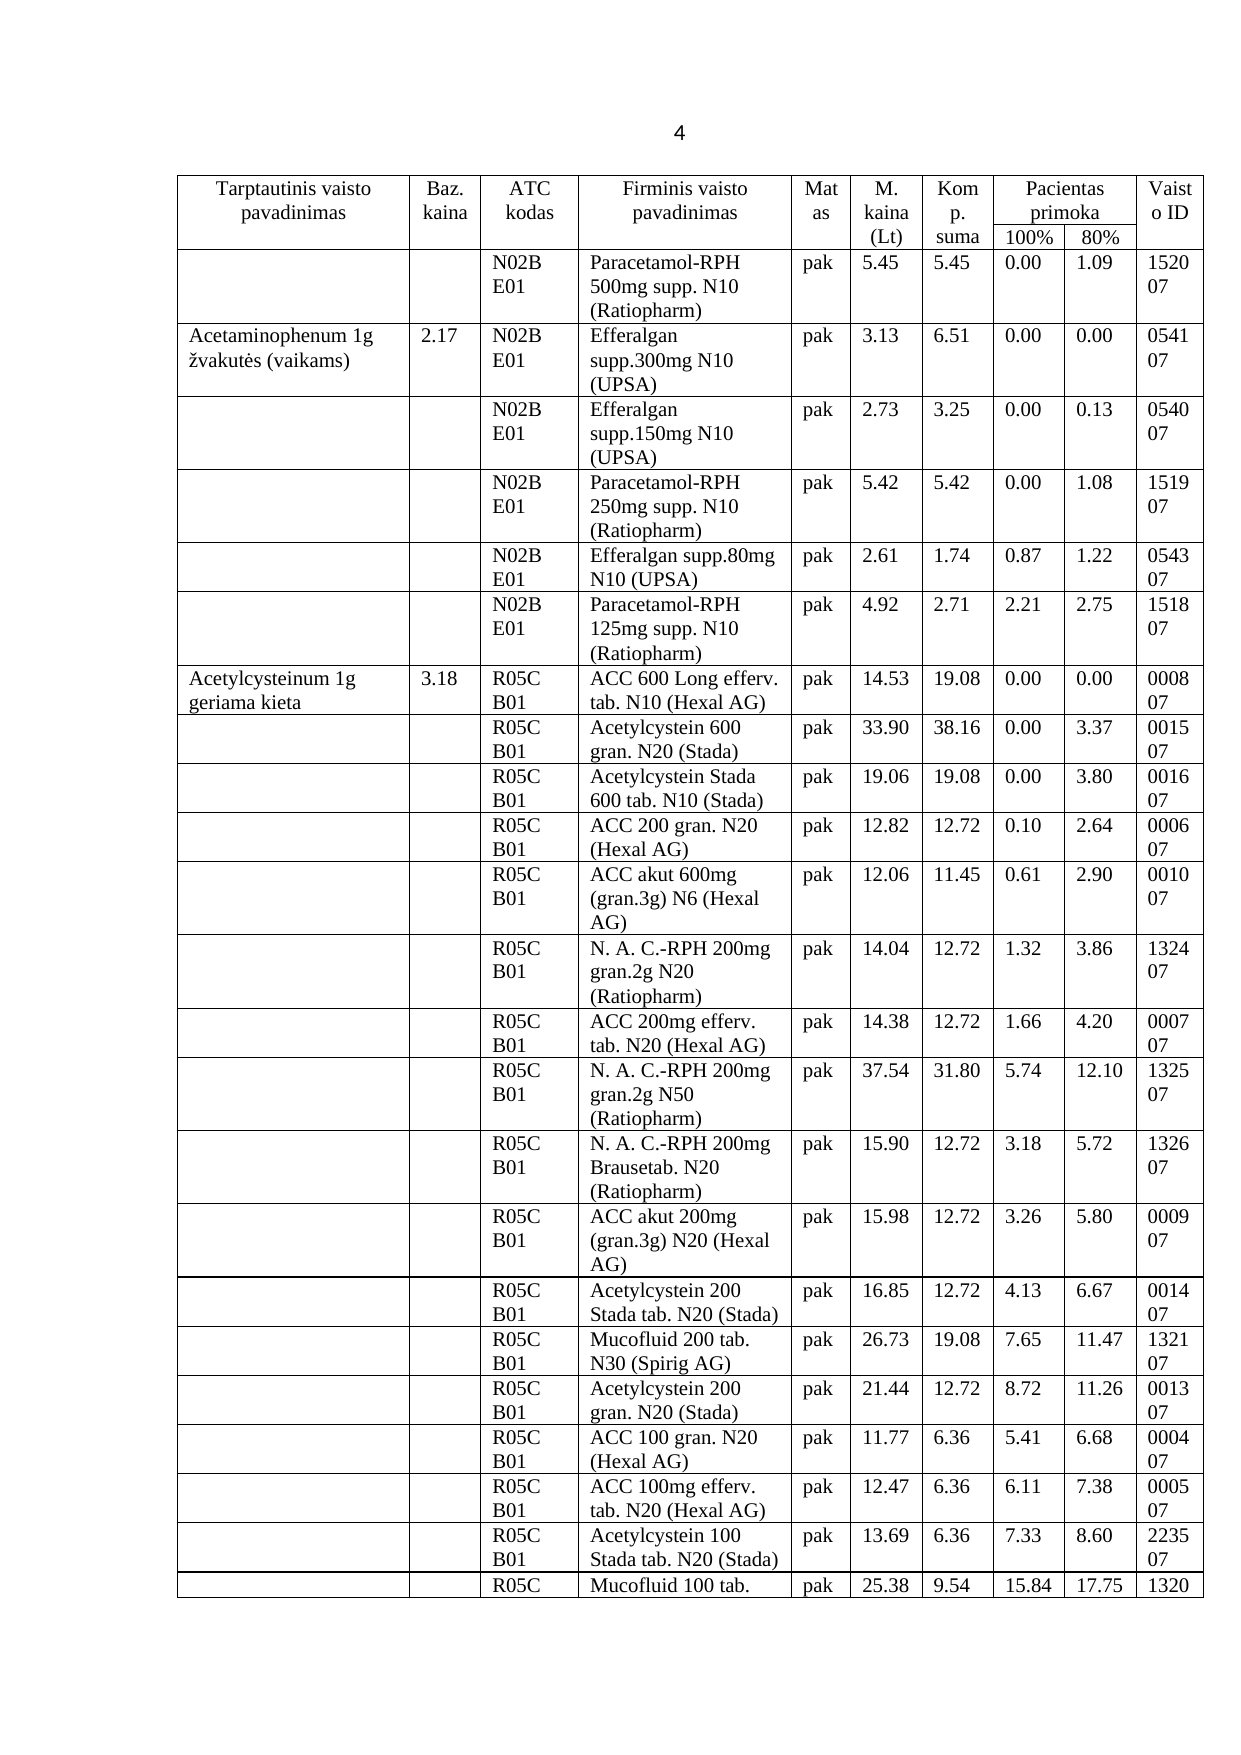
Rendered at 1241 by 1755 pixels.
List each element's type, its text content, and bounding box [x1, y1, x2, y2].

table_cell 3.26 [994, 1204, 1064, 1276]
table_cell [410, 1573, 480, 1597]
table_cell [410, 1131, 480, 1203]
table_cell 4.13 [994, 1278, 1064, 1326]
table_cell 12.82 [851, 813, 922, 861]
table_cell Mucofluid 100 tab. [579, 1573, 791, 1597]
table_cell 132407 [1137, 935, 1203, 1008]
table_cell pak [792, 1204, 850, 1276]
table_cell 15.84 [994, 1573, 1064, 1597]
table_cell R05C B01 [481, 1523, 578, 1571]
table_cell 5.45 [923, 250, 993, 322]
table_cell 0.00 [1065, 324, 1136, 396]
table_cell 80% [1065, 225, 1136, 249]
table_cell ACC 100mg efferv. tab. N20 (Hexal AG) [579, 1474, 791, 1522]
table_cell 2.75 [1065, 592, 1136, 664]
table_cell pak [792, 1573, 850, 1597]
table_cell [178, 862, 409, 934]
table_cell 132607 [1137, 1131, 1203, 1203]
table_cell 12.72 [923, 1131, 993, 1203]
table_cell 37.54 [851, 1058, 922, 1130]
table_cell 1.09 [1065, 250, 1136, 322]
table_cell 3.86 [1065, 935, 1136, 1008]
table_cell R05C B01 [481, 1376, 578, 1424]
table_cell 0.00 [994, 324, 1064, 396]
table_cell 14.38 [851, 1009, 922, 1057]
table_header Komp. suma (Lt) [923, 176, 993, 249]
table_cell pak [792, 862, 850, 934]
table_cell 2.64 [1065, 813, 1136, 861]
table_cell 1.22 [1065, 543, 1136, 591]
table_cell 0.00 [994, 666, 1064, 714]
table_cell Acetylcystein Stada 600 tab. N10 (Stada) [579, 764, 791, 812]
table_cell 6.51 [923, 324, 993, 396]
table_cell 11.47 [1065, 1327, 1136, 1375]
table_cell 0.00 [994, 250, 1064, 322]
table_cell 6.68 [1065, 1425, 1136, 1473]
table_cell [178, 1376, 409, 1424]
table_cell 9.54 [923, 1573, 993, 1597]
table_cell 19.06 [851, 764, 922, 812]
table_cell 132507 [1137, 1058, 1203, 1130]
table_cell 1.74 [923, 543, 993, 591]
table_cell [178, 592, 409, 664]
table_cell 001507 [1137, 715, 1203, 763]
table_cell [178, 935, 409, 1008]
table_cell R05C B01 [481, 1278, 578, 1326]
table_cell N. A. C.-RPH 200mg gran.2g N20 (Ratiopharm) [579, 935, 791, 1008]
table_cell 001007 [1137, 862, 1203, 934]
table_cell [410, 1058, 480, 1130]
table_cell [410, 935, 480, 1008]
table_cell R05C B01 [481, 1204, 578, 1276]
table_header Baz. kaina [410, 176, 480, 249]
table_cell 5.42 [923, 470, 993, 542]
table_cell [410, 250, 480, 322]
table_cell 7.33 [994, 1523, 1064, 1571]
table_cell 152007 [1137, 250, 1203, 322]
table_cell [178, 1058, 409, 1130]
table_cell [178, 1204, 409, 1276]
table_cell 16.85 [851, 1278, 922, 1326]
table_cell Mucofluid 200 tab. N30 (Spirig AG) [579, 1327, 791, 1375]
table_cell [178, 813, 409, 861]
table_cell 15.90 [851, 1131, 922, 1203]
table_cell 0.61 [994, 862, 1064, 934]
table_cell 6.36 [923, 1523, 993, 1571]
table_cell 0.10 [994, 813, 1064, 861]
table_cell 8.60 [1065, 1523, 1136, 1571]
table_cell [410, 1474, 480, 1522]
table_cell Efferalgan supp.80mg N10 (UPSA) [579, 543, 791, 591]
table_cell 3.37 [1065, 715, 1136, 763]
table_cell 6.36 [923, 1474, 993, 1522]
table_cell 19.08 [923, 1327, 993, 1375]
table_cell 19.08 [923, 666, 993, 714]
table_cell 5.41 [994, 1425, 1064, 1473]
table_cell Acetylcystein 600 gran. N20 (Stada) [579, 715, 791, 763]
table_cell 11.26 [1065, 1376, 1136, 1424]
table_cell 1.32 [994, 935, 1064, 1008]
table_cell [178, 715, 409, 763]
table_cell 2.73 [851, 397, 922, 469]
table_cell 12.10 [1065, 1058, 1136, 1130]
table_cell 0.00 [994, 397, 1064, 469]
table_cell 2.61 [851, 543, 922, 591]
table_cell [178, 397, 409, 469]
table_cell 7.65 [994, 1327, 1064, 1375]
table_cell [410, 1327, 480, 1375]
table_cell 2.71 [923, 592, 993, 664]
table_cell 12.72 [923, 935, 993, 1008]
table_header Firminis vaisto pavadinimas [579, 176, 791, 249]
table_cell ACC akut 200mg (gran.3g) N20 (Hexal AG) [579, 1204, 791, 1276]
table_cell 6.36 [923, 1425, 993, 1473]
table_cell R05C B01 [481, 715, 578, 763]
table_cell 2.17 [410, 324, 480, 396]
table_cell [178, 1131, 409, 1203]
table_cell 100% [994, 225, 1064, 249]
table_cell pak [792, 935, 850, 1008]
table_cell [178, 543, 409, 591]
table_cell pak [792, 1058, 850, 1130]
table_cell 5.74 [994, 1058, 1064, 1130]
table_cell R05C B01 [481, 862, 578, 934]
table_cell 11.45 [923, 862, 993, 934]
table_cell 3.13 [851, 324, 922, 396]
table_cell 1.08 [1065, 470, 1136, 542]
table_cell pak [792, 397, 850, 469]
table_cell 000707 [1137, 1009, 1203, 1057]
table_cell 6.67 [1065, 1278, 1136, 1326]
table_cell 2.21 [994, 592, 1064, 664]
table_header Matas [792, 176, 850, 249]
table_cell R05C [481, 1573, 578, 1597]
table_cell [410, 1425, 480, 1473]
table_cell pak [792, 1523, 850, 1571]
table_cell [178, 1573, 409, 1597]
table_cell R05C B01 [481, 1425, 578, 1473]
table_cell 0.00 [994, 470, 1064, 542]
table_cell R05C B01 [481, 813, 578, 861]
table_cell N02B E01 [481, 324, 578, 396]
table_cell pak [792, 470, 850, 542]
table_cell ACC 200mg efferv. tab. N20 (Hexal AG) [579, 1009, 791, 1057]
table_cell R05C B01 [481, 1327, 578, 1375]
table_cell 0.87 [994, 543, 1064, 591]
table_cell 223507 [1137, 1523, 1203, 1571]
table_cell 12.72 [923, 1009, 993, 1057]
table_cell Acetylcystein 200 gran. N20 (Stada) [579, 1376, 791, 1424]
table_cell 14.04 [851, 935, 922, 1008]
table_cell 33.90 [851, 715, 922, 763]
table_cell [178, 1523, 409, 1571]
table_cell 26.73 [851, 1327, 922, 1375]
table_cell 001407 [1137, 1278, 1203, 1326]
table_cell Acetylcysteinum 1g geriama kieta [178, 666, 409, 714]
table_cell 000907 [1137, 1204, 1203, 1276]
table_cell 12.72 [923, 813, 993, 861]
table_cell N02B E01 [481, 470, 578, 542]
table_cell 3.18 [410, 666, 480, 714]
table_cell pak [792, 813, 850, 861]
table_cell N02B E01 [481, 543, 578, 591]
table_cell pak [792, 1327, 850, 1375]
table_header Pacientas primoka [994, 176, 1136, 224]
table_cell [410, 470, 480, 542]
table_cell pak [792, 1131, 850, 1203]
table_cell [410, 764, 480, 812]
table_cell [410, 1523, 480, 1571]
table_cell 12.72 [923, 1376, 993, 1424]
table_cell 5.42 [851, 470, 922, 542]
table_cell [410, 592, 480, 664]
table_cell 38.16 [923, 715, 993, 763]
table_cell 31.80 [923, 1058, 993, 1130]
table_cell 000407 [1137, 1425, 1203, 1473]
table_cell 4.20 [1065, 1009, 1136, 1057]
table_cell R05C B01 [481, 1058, 578, 1130]
table_cell 0.00 [1065, 666, 1136, 714]
table_cell 17.75 [1065, 1573, 1136, 1597]
table_cell 001607 [1137, 764, 1203, 812]
table_cell R05C B01 [481, 764, 578, 812]
table_header Vaisto ID [1137, 176, 1203, 249]
table_cell 6.11 [994, 1474, 1064, 1522]
table_cell 11.77 [851, 1425, 922, 1473]
table_cell 12.06 [851, 862, 922, 934]
table_cell Paracetamol-RPH 125mg supp. N10 (Ratiopharm) [579, 592, 791, 664]
table_cell 000507 [1137, 1474, 1203, 1522]
table_cell 151907 [1137, 470, 1203, 542]
table_cell N02B E01 [481, 397, 578, 469]
table_cell pak [792, 592, 850, 664]
table_cell pak [792, 543, 850, 591]
table_cell R05C B01 [481, 1009, 578, 1057]
table_cell 3.80 [1065, 764, 1136, 812]
table_cell 12.72 [923, 1278, 993, 1326]
table_cell 4.92 [851, 592, 922, 664]
table_cell Efferalgan supp.150mg N10 (UPSA) [579, 397, 791, 469]
table_cell Paracetamol-RPH 500mg supp. N10 (Ratiopharm) [579, 250, 791, 322]
table_cell 0.13 [1065, 397, 1136, 469]
table_cell ACC akut 600mg (gran.3g) N6 (Hexal AG) [579, 862, 791, 934]
table_cell [178, 470, 409, 542]
table_cell pak [792, 1376, 850, 1424]
table_cell pak [792, 666, 850, 714]
table_cell Acetylcystein 200 Stada tab. N20 (Stada) [579, 1278, 791, 1326]
table_cell [178, 1425, 409, 1473]
table_cell 7.38 [1065, 1474, 1136, 1522]
table_cell [410, 1376, 480, 1424]
table_cell pak [792, 1425, 850, 1473]
table_cell R05C B01 [481, 666, 578, 714]
table_cell 054307 [1137, 543, 1203, 591]
table_cell 1320 [1137, 1573, 1203, 1597]
table_cell [410, 715, 480, 763]
table_cell Efferalgan supp.300mg N10 (UPSA) [579, 324, 791, 396]
table_cell [178, 1327, 409, 1375]
table_cell [178, 1009, 409, 1057]
table_cell 001307 [1137, 1376, 1203, 1424]
table_cell R05C B01 [481, 1131, 578, 1203]
table_cell [178, 1278, 409, 1326]
table_cell 1.66 [994, 1009, 1064, 1057]
table_cell [410, 397, 480, 469]
table_cell pak [792, 1278, 850, 1326]
table_cell 0.00 [994, 715, 1064, 763]
table_cell ACC 100 gran. N20 (Hexal AG) [579, 1425, 791, 1473]
table_header Tarptautinis vaisto pavadinimas [178, 176, 409, 249]
table_cell 5.45 [851, 250, 922, 322]
table_cell [178, 1474, 409, 1522]
table_cell 2.90 [1065, 862, 1136, 934]
table_cell N. A. C.-RPH 200mg Brausetab. N20 (Ratiopharm) [579, 1131, 791, 1203]
table_cell Acetylcystein 100 Stada tab. N20 (Stada) [579, 1523, 791, 1571]
table_cell 13.69 [851, 1523, 922, 1571]
table_cell pak [792, 1474, 850, 1522]
table_cell 21.44 [851, 1376, 922, 1424]
table_cell 25.38 [851, 1573, 922, 1597]
table_cell [410, 862, 480, 934]
table_cell pak [792, 250, 850, 322]
table_cell 8.72 [994, 1376, 1064, 1424]
table_cell ACC 200 gran. N20 (Hexal AG) [579, 813, 791, 861]
table_cell 3.25 [923, 397, 993, 469]
table_cell pak [792, 715, 850, 763]
table_cell 15.98 [851, 1204, 922, 1276]
table_cell 151807 [1137, 592, 1203, 664]
table_header M. kaina (Lt) [851, 176, 922, 249]
table_cell 054007 [1137, 397, 1203, 469]
table_cell 000807 [1137, 666, 1203, 714]
table_cell [410, 1009, 480, 1057]
table_cell 12.47 [851, 1474, 922, 1522]
table_header ATC kodas [481, 176, 578, 249]
table_cell N02B E01 [481, 250, 578, 322]
table_cell R05C B01 [481, 935, 578, 1008]
table_cell N02B E01 [481, 592, 578, 664]
table_cell 0.00 [994, 764, 1064, 812]
table_cell 5.72 [1065, 1131, 1136, 1203]
table_cell N. A. C.-RPH 200mg gran.2g N50 (Ratiopharm) [579, 1058, 791, 1130]
table_cell 5.80 [1065, 1204, 1136, 1276]
table_cell pak [792, 764, 850, 812]
table_cell 3.18 [994, 1131, 1064, 1203]
table_cell 132107 [1137, 1327, 1203, 1375]
table_cell [410, 1204, 480, 1276]
table_cell 000607 [1137, 813, 1203, 861]
table_cell [410, 1278, 480, 1326]
table_cell [178, 250, 409, 322]
table_cell pak [792, 324, 850, 396]
table_cell 054107 [1137, 324, 1203, 396]
table_cell pak [792, 1009, 850, 1057]
table_cell 12.72 [923, 1204, 993, 1276]
table_cell 14.53 [851, 666, 922, 714]
table_cell [410, 813, 480, 861]
table_cell [178, 764, 409, 812]
table_cell 19.08 [923, 764, 993, 812]
table_cell R05C B01 [481, 1474, 578, 1522]
table_cell Acetaminophenum 1g žvakutės (vaikams) [178, 324, 409, 396]
table_cell [410, 543, 480, 591]
table_cell ACC 600 Long efferv. tab. N10 (Hexal AG) [579, 666, 791, 714]
table_cell Paracetamol-RPH 250mg supp. N10 (Ratiopharm) [579, 470, 791, 542]
